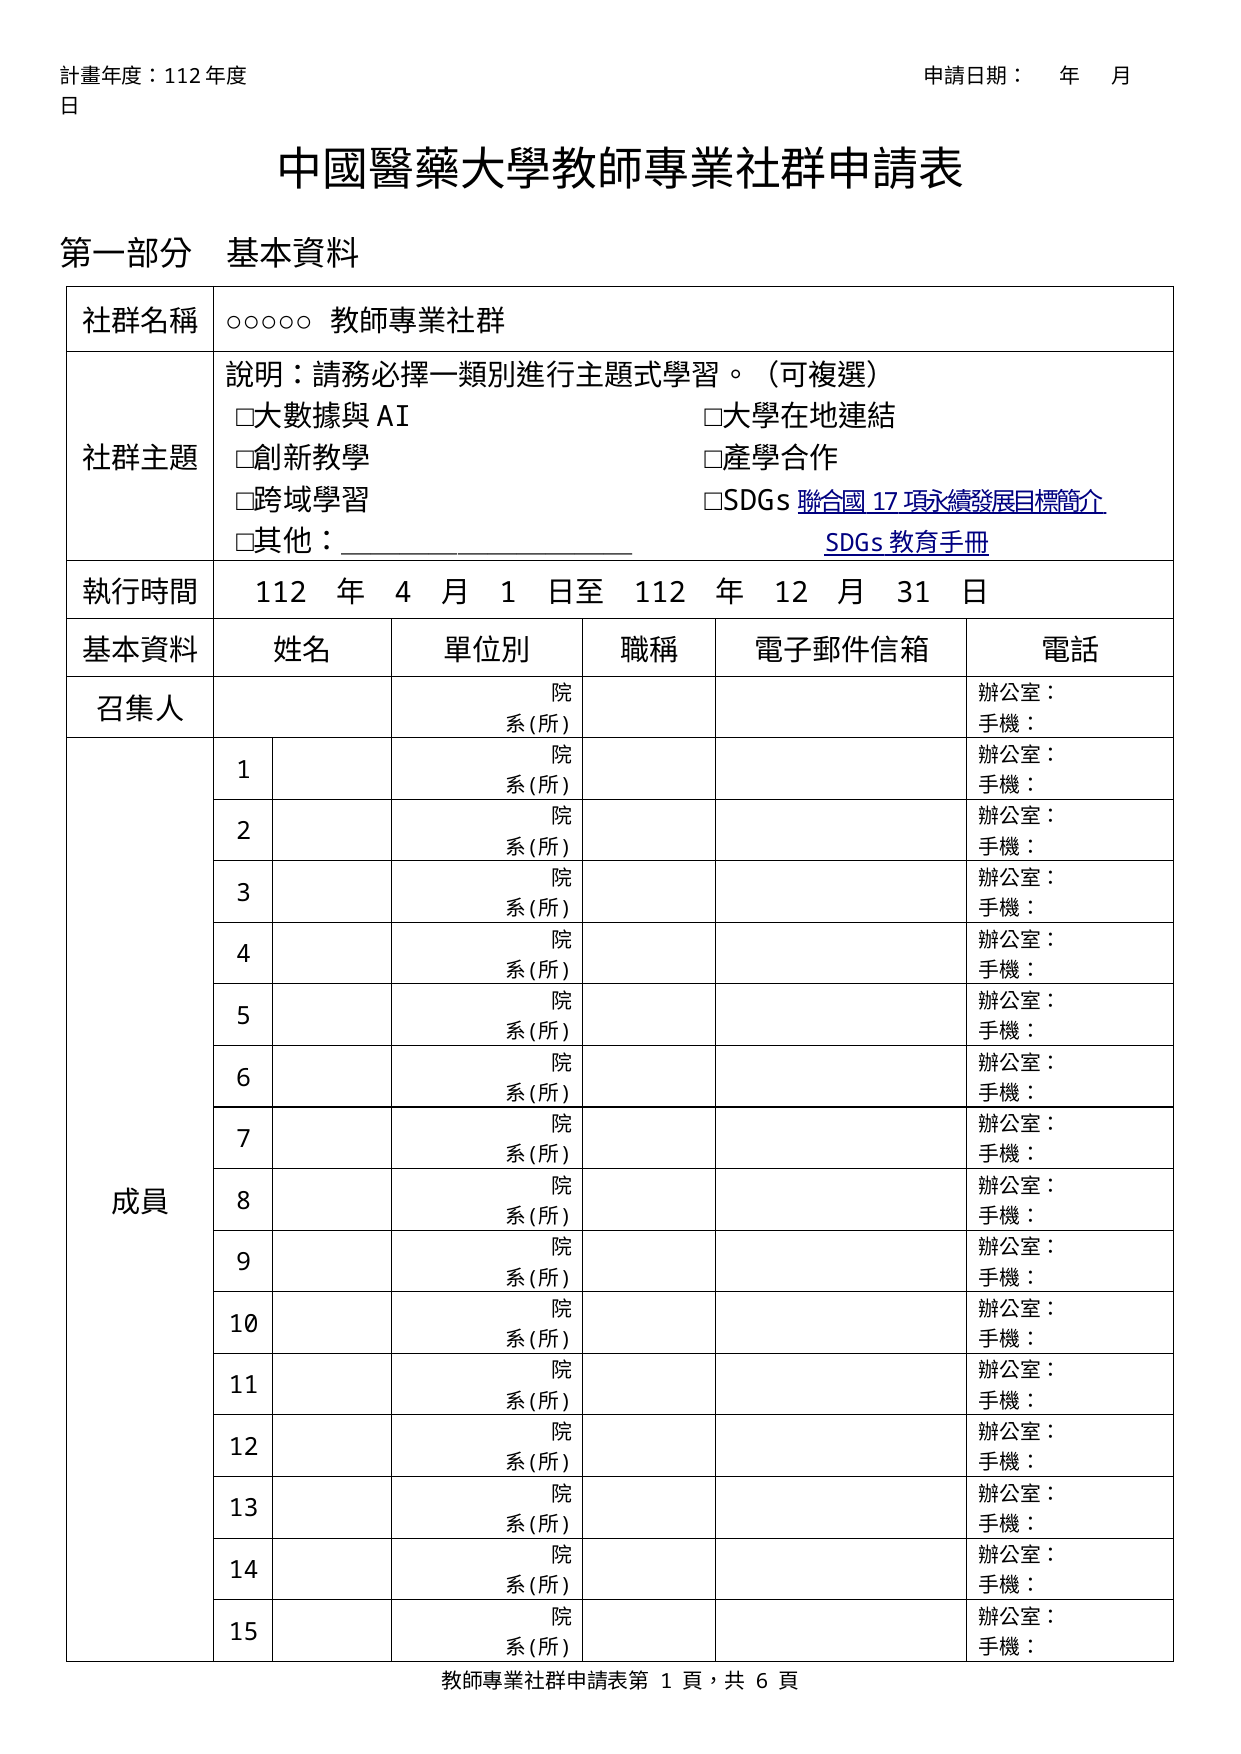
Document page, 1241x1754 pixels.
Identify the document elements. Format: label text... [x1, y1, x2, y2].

table_cell [716, 800, 966, 860]
table_cell [716, 1108, 966, 1168]
table_cell [716, 1415, 966, 1476]
table_cell 112 年 4 月 1 日至 112 年 12 月 31 日 [214, 561, 1173, 618]
table_cell [273, 738, 391, 799]
table_cell [583, 1046, 715, 1106]
table_cell [273, 1477, 391, 1537]
table_cell 12 [214, 1415, 272, 1476]
table_cell 14 [214, 1539, 272, 1599]
table_cell [214, 677, 391, 737]
table_cell [583, 1354, 715, 1414]
table_cell 2 [214, 800, 272, 860]
table_cell 基本資料 [67, 619, 213, 676]
table_cell [583, 677, 715, 737]
table_cell □產學合作 [693, 435, 1161, 477]
table_cell 院 系(所) [392, 1477, 582, 1537]
table_cell 職稱 [583, 619, 715, 676]
table_cell 辦公室： 手機： [967, 1600, 1173, 1661]
table_cell [583, 1477, 715, 1537]
table_cell 辦公室： 手機： [967, 1169, 1173, 1229]
table_cell 執行時間 [67, 561, 213, 618]
table_cell [716, 1354, 966, 1414]
table_cell 1 [214, 738, 272, 799]
table_cell 11 [214, 1354, 272, 1414]
table_cell 電子郵件信箱 [716, 619, 966, 676]
table_cell [273, 800, 391, 860]
table_cell 辦公室： 手機： [967, 1415, 1173, 1476]
table_cell 9 [214, 1231, 272, 1291]
table_cell 15 [214, 1600, 272, 1661]
table_cell 辦公室： 手機： [967, 861, 1173, 922]
table_cell [583, 1169, 715, 1229]
table_cell [273, 1108, 391, 1168]
table_cell 說明：請務必擇一類別進行主題式學習。（可複選） [214, 352, 1173, 560]
table_cell [273, 1600, 391, 1661]
table_cell [716, 1046, 966, 1106]
table_header □大學在地連結 [693, 393, 1161, 435]
table_cell 社群主題 [67, 352, 213, 560]
table_cell □跨域學習 □其他：＿＿＿＿＿＿＿＿＿＿ [225, 477, 693, 560]
table_cell □創新教學 [225, 435, 693, 477]
table_cell 電話 [967, 619, 1173, 676]
table_cell 院 系(所) [392, 738, 582, 799]
table_cell [716, 861, 966, 922]
table_cell 4 [214, 923, 272, 983]
table_cell [273, 1231, 391, 1291]
table_cell [716, 984, 966, 1045]
table_cell [273, 1539, 391, 1599]
table_cell 院 系(所) [392, 1600, 582, 1661]
table_cell [273, 1292, 391, 1353]
table_cell 辦公室： 手機： [967, 1539, 1173, 1599]
table_cell [273, 1046, 391, 1106]
table_cell [583, 800, 715, 860]
table_cell 院 系(所) [392, 1231, 582, 1291]
table_header □大數據與AI [225, 393, 693, 435]
table_cell 成員 [67, 738, 213, 1661]
table_header ○○○○○ 教師專業社群 [214, 287, 1173, 351]
table_cell [716, 1231, 966, 1291]
table_cell [716, 923, 966, 983]
table_cell 院 系(所) [392, 984, 582, 1045]
table_cell [716, 1600, 966, 1661]
table_cell 院 系(所) [392, 1354, 582, 1414]
table_cell [716, 677, 966, 737]
table_cell [583, 861, 715, 922]
table_cell [583, 1292, 715, 1353]
table_cell [583, 1231, 715, 1291]
table_cell 10 [214, 1292, 272, 1353]
table_cell [273, 1354, 391, 1414]
table_cell 院 系(所) [392, 800, 582, 860]
table_cell 辦公室： 手機： [967, 1477, 1173, 1537]
table_cell 院 系(所) [392, 861, 582, 922]
table_cell [716, 1539, 966, 1599]
table_cell 院 系(所) [392, 1108, 582, 1168]
table_cell 院 系(所) [392, 1415, 582, 1476]
table_cell 辦公室： 手機： [967, 1108, 1173, 1168]
table_cell 辦公室： 手機： [967, 1292, 1173, 1353]
table_cell 辦公室： 手機： [967, 923, 1173, 983]
table_cell [716, 1292, 966, 1353]
table_cell 辦公室： 手機： [967, 677, 1173, 737]
table_cell 3 [214, 861, 272, 922]
table_cell 13 [214, 1477, 272, 1537]
table_cell [583, 923, 715, 983]
table_cell [583, 1108, 715, 1168]
table_cell [273, 1415, 391, 1476]
table_cell 院 系(所) [392, 923, 582, 983]
table_cell 8 [214, 1169, 272, 1229]
table_cell [583, 984, 715, 1045]
table_cell 姓名 [214, 619, 391, 676]
table_cell 7 [214, 1108, 272, 1168]
text 中國醫藥大學教師專業社群申請表 [59, 132, 1181, 198]
table_cell 辦公室： 手機： [967, 984, 1173, 1045]
table_cell 院 系(所) [392, 1169, 582, 1229]
table_cell 召集人 [67, 677, 213, 737]
table_cell 辦公室： 手機： [967, 1231, 1173, 1291]
table_cell [716, 1169, 966, 1229]
table_cell [273, 923, 391, 983]
table_cell [273, 861, 391, 922]
table_cell 院 系(所) [392, 677, 582, 737]
text 第一部分 基本資料 [59, 232, 1153, 273]
table_cell [716, 738, 966, 799]
table_cell 院 系(所) [392, 1292, 582, 1353]
table_cell [583, 1539, 715, 1599]
table_cell 單位別 [392, 619, 582, 676]
table_cell 辦公室： 手機： [967, 1354, 1173, 1414]
table_cell [273, 1169, 391, 1229]
table_header 社群名稱 [67, 287, 213, 351]
table_cell [273, 984, 391, 1045]
table_cell 6 [214, 1046, 272, 1106]
table_cell 院 系(所) [392, 1046, 582, 1106]
table_cell 辦公室： 手機： [967, 800, 1173, 860]
table_cell 辦公室： 手機： [967, 738, 1173, 799]
table_cell [716, 1477, 966, 1537]
table_cell 5 [214, 984, 272, 1045]
table_cell [583, 1415, 715, 1476]
table_cell 院 系(所) [392, 1539, 582, 1599]
table_cell 辦公室： 手機： [967, 1046, 1173, 1106]
table_cell □SDGs聯合國17項永續發展目標簡介 SDGs教育手冊 [693, 477, 1161, 560]
table_cell [583, 738, 715, 799]
table_cell [583, 1600, 715, 1661]
